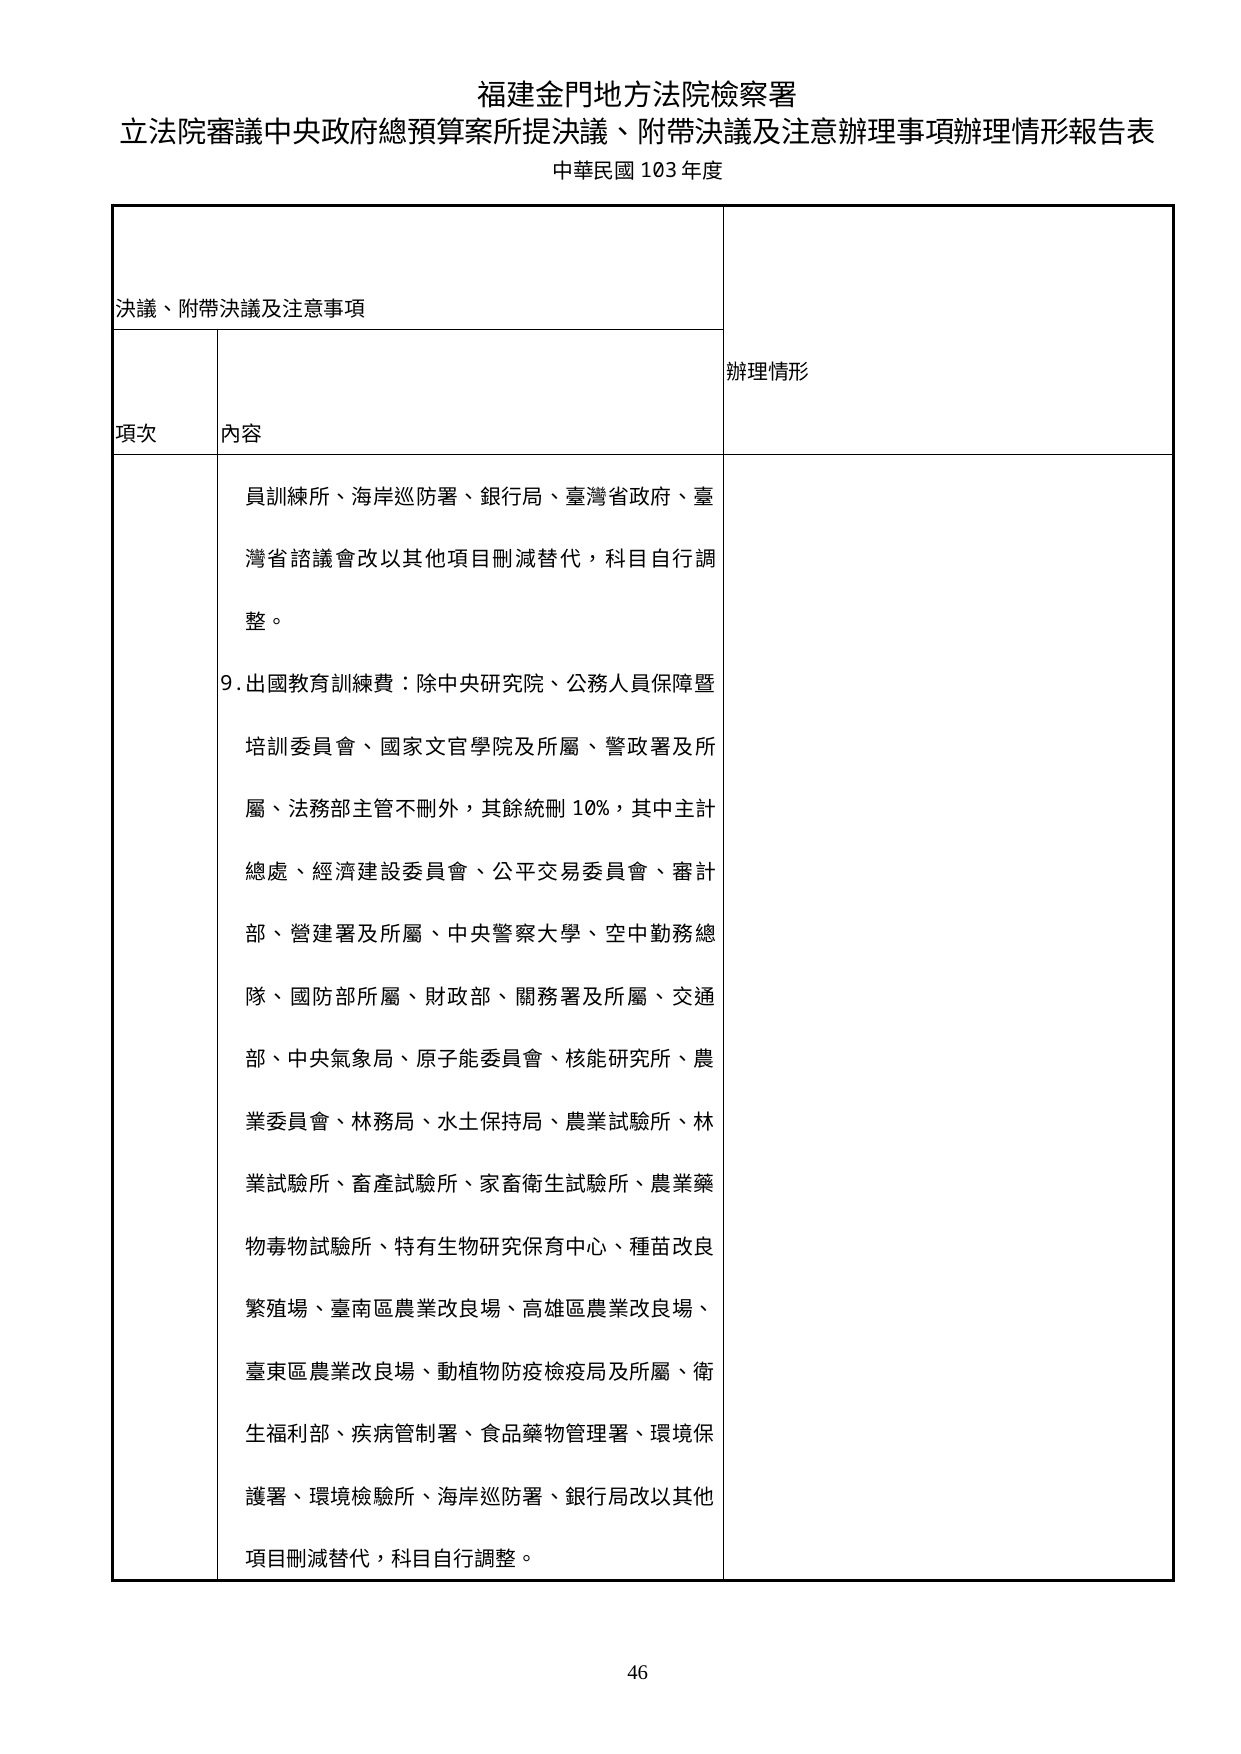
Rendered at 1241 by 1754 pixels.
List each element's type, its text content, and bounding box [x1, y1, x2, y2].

table_cell [724, 455, 1172, 1578]
table_cell 項次 [114, 330, 217, 453]
table_cell [114, 455, 217, 1578]
table_header 辦理情形 [724, 207, 1172, 453]
table_cell 員訓練所、海岸巡防署、銀行局、臺灣省政府、臺灣省諮議會改以其他項目刪減替代，科目自行調整。 9.出國教育訓練費：除中央研究院、公務人員保障暨培訓委員會、國家文官學院及所屬、警政署及所屬、法務部主管不刪外，其餘統刪10%，其中主計總處、經濟建設委員會、公平交易委員會、審計部、營建署及所屬、中央警察大學、空中勤務總隊、國防部所屬、財政部、關務署及所屬、交通部、中央氣象局、原子能委員會、核能研究所、農業委員會、林務局、水土保持局、農業試驗所、林業試驗所、畜產試驗所、家畜衛生試驗所、農業藥物毒物試驗所、特有生物研究保育中心、種苗改良繁殖場、臺南區農業改良場、高雄區農業改良場、臺東區農業改良場、動植物防疫檢疫局及所屬、衛生福利部、疾病管制署、食品藥物管理署、環境保護署、環境檢驗所、海岸巡防署、銀行局改以其他項目刪減替代，科目自行調整。 [218, 455, 723, 1578]
table_cell 內容 [218, 330, 723, 453]
table_header 決議、附帶決議及注意事項 [114, 207, 723, 328]
